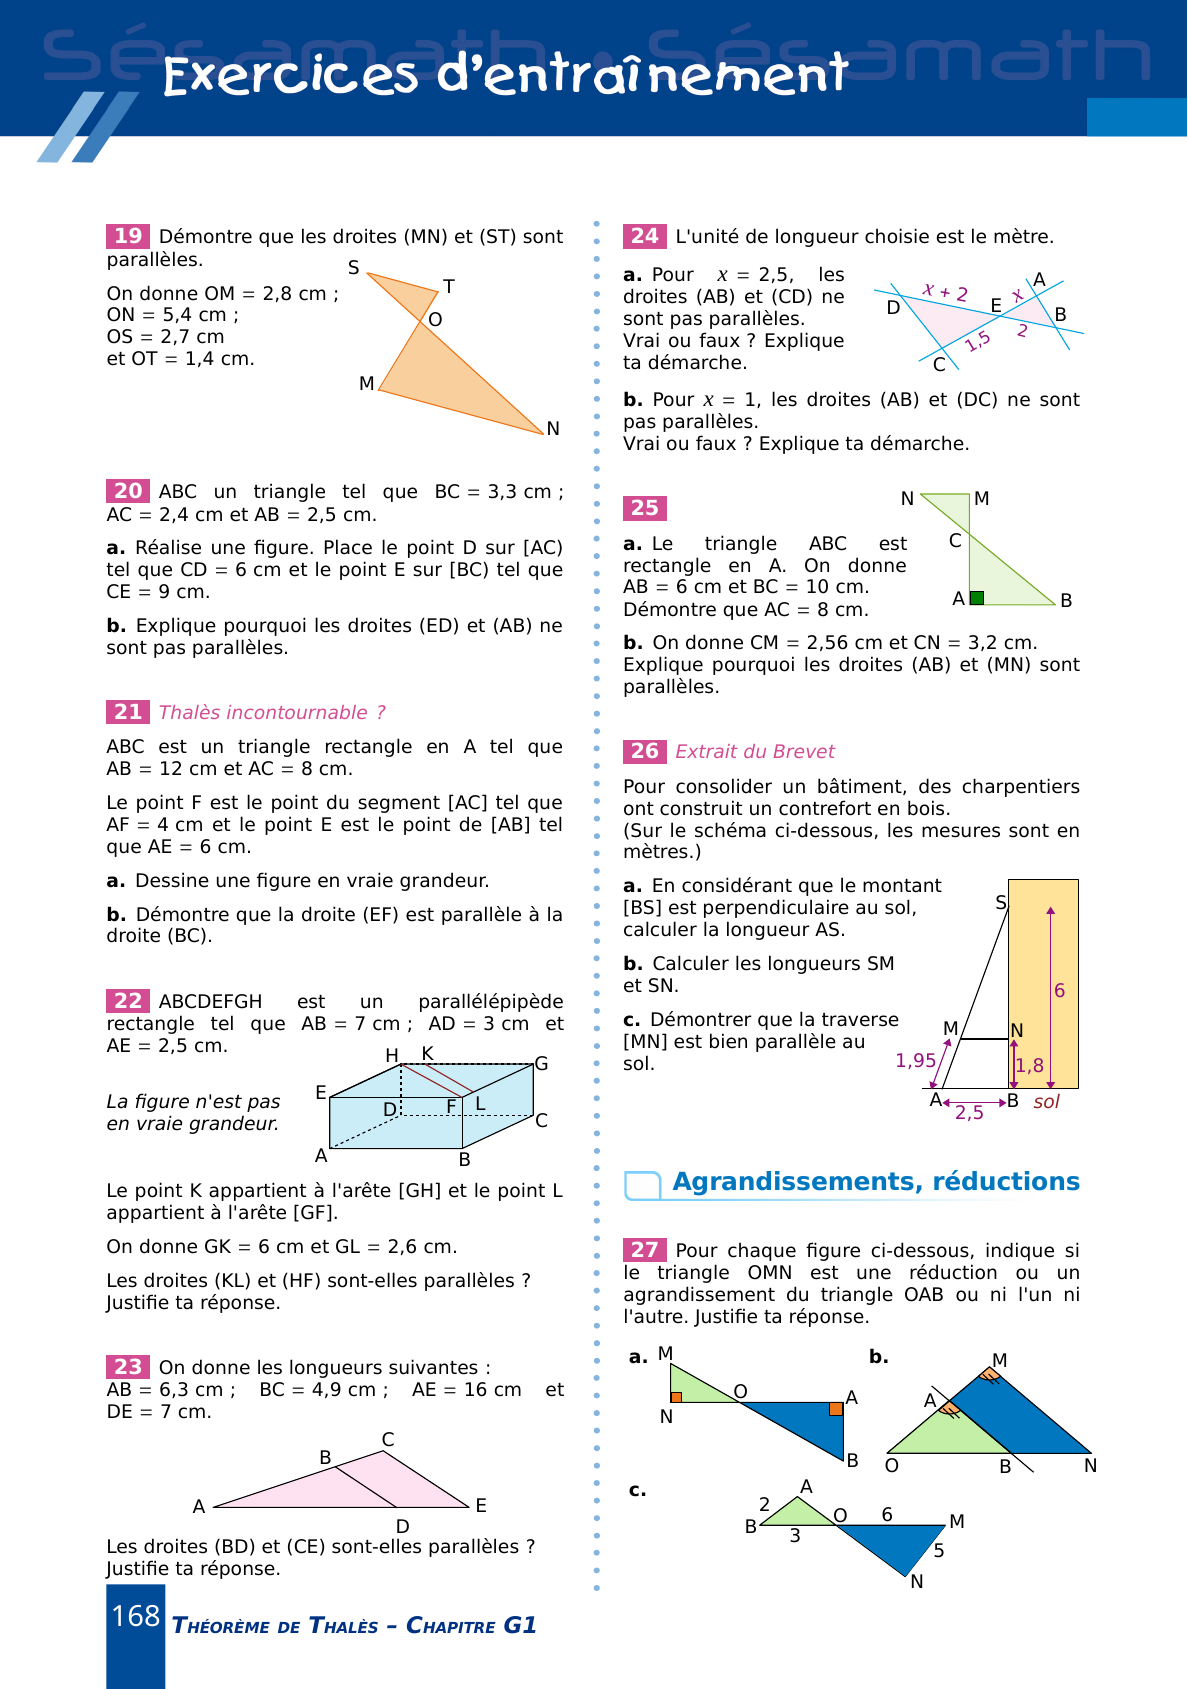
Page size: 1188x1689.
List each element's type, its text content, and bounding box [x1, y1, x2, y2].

list Pour x = 2,5, les droites (AB) et (CD) ne sont pas parallèles. Vrai ou faux ? Explique ta démarche. [623, 260, 845, 374]
text Les droites (BD) et (CE) sont-elles parallèles ? Justifie ta réponse. [106, 1536, 564, 1580]
list Dessine une figure en vraie grandeur. [106, 870, 564, 892]
list La figure n'est pas en vraie grandeur. [106, 1069, 386, 1135]
table_header [863, 1340, 1081, 1473]
list On donne OM = 2,8 cm ; ON = 5,4 cm ; OS = 2,7 cm et OT = 1,4 cm. [106, 282, 418, 370]
list Thalès incontournable ? [150, 700, 564, 724]
list Le triangle ABC est rectangle en A. On donne AB = 6 cm et BC = 10 cm. Démontre que AC = 8 cm. [623, 532, 907, 620]
list Agrandissements, réductions [623, 1167, 1081, 1197]
list [977, 953, 1008, 997]
list Démontre que la droite (EF) est parallèle à la droite (BC). [106, 903, 564, 947]
list Extrait du Brevet [623, 739, 1081, 764]
text On donne GK = 6 cm et GL = 2,6 cm. [106, 1236, 564, 1258]
list Réalise une figure. Place le point D sur [AC) tel que CD = 6 cm et le point E sur [BC) tel que CE = 9 cm. [106, 537, 564, 603]
list Explique pourquoi les droites (ED) et (AB) ne sont pas parallèles. [106, 615, 564, 659]
list Démontrer que la traverse [MN] est bien parallèle au sol. [623, 1009, 970, 1074]
picture [624, 1171, 1035, 1201]
text Pour consolider un bâtiment, des charpentiers ont construit un contrefort en bois. (Sur le schéma ci-dessous, les mesures sont en mètres.) [623, 776, 1081, 863]
text Les droites (KL) et (HF) sont-elles parallèles ? Justifie ta réponse. [106, 1270, 564, 1314]
list ABC un triangle tel que BC = 3,3 cm ; AC = 2,4 cm et AB = 2,5 cm. [106, 479, 564, 525]
text Le point K appartient à l'arête [GH] et le point L appartient à l'arête [GF]. [106, 1180, 564, 1224]
table_cell c. [623, 1473, 1081, 1572]
table_header [623, 1340, 863, 1473]
text Le point F est le point du segment [AC] tel que AF = 4 cm et le point E est le point de [AB] tel que AE = 6 cm. [106, 792, 564, 858]
list Démontre que les droites (MN) et (ST) sont parallèles. [106, 224, 564, 271]
picture [0, 0, 1187, 163]
list [949, 1040, 1008, 1074]
list En considérant que le montant [BS] est perpendiculaire au sol, calculer la longueur AS. [623, 875, 1081, 941]
picture [761, 1179, 766, 1187]
list La figure n'est pas en vraie grandeur. [495, 1069, 564, 1135]
list On donne CM = 2,56 cm et CN = 3,2 cm. Explique pourquoi les droites (AB) et (MN) sont parallèles. [623, 632, 1081, 698]
list ABCDEFGH est un parallélépipède rectangle tel que AB = 7 cm ; AD = 3 cm et AE = 2,5 cm. [106, 989, 564, 1057]
list L'unité de longueur choisie est le mètre. [667, 224, 1081, 249]
list Pour chaque figure ci-dessous, indique si le triangle OMN est une réduction ou un agrandissement du triangle OAB ou ni l'un ni l'autre. Justifie ta réponse. [623, 1238, 1081, 1328]
list [962, 1009, 1008, 1038]
table_header [1015, 1454, 1081, 1473]
list Calculer les longueurs SM et SN. [623, 953, 990, 997]
list On donne les longueurs suivantes : AB = 6,3 cm ; BC = 4,9 cm ; AE = 16 cm et DE = 7 cm. [106, 1355, 564, 1423]
picture [967, 1179, 972, 1187]
list On donne OM = 2,8 cm ; ON = 5,4 cm ; OS = 2,7 cm et OT = 1,4 cm. [408, 282, 564, 370]
text ABC est un triangle rectangle en A tel que AB = 12 cm et AC = 8 cm. [106, 736, 564, 780]
list Pour x = 1, les droites (AB) et (DC) ne sont pas parallèles. Vrai ou faux ? Explique ta démarche. [623, 386, 1081, 455]
